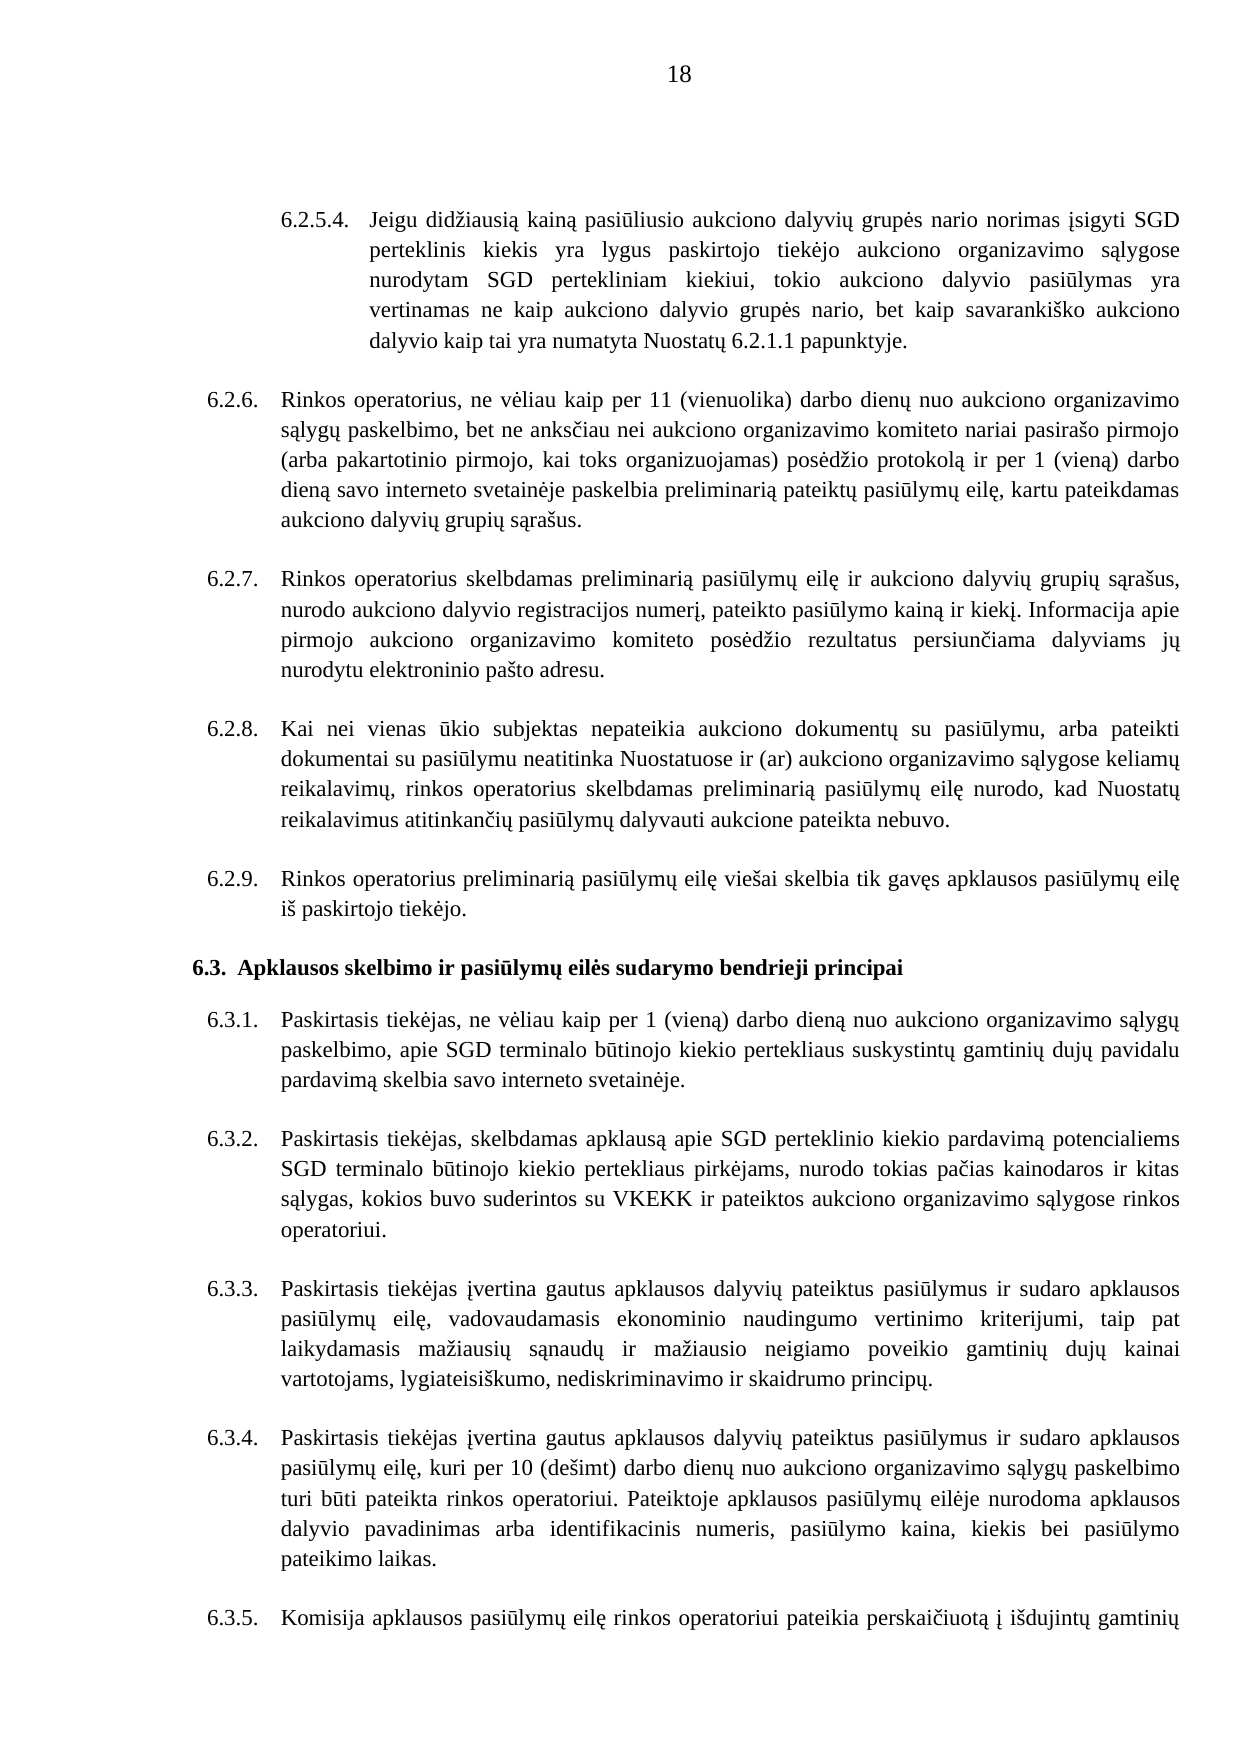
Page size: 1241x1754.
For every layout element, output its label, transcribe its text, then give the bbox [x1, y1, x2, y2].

text 6.2.9. Rinkos operatorius preliminarią pasiūlymų eilę viešai skelbia tik gavęs apklausos pasiūlymų eilę iš paskirtojo tiekėjo. [207, 865, 1181, 921]
text 6.2.5.4. Jeigu didžiausią kainą pasiūliusio aukciono dalyvių grupės nario norimas įsigyti SGD perteklinis kiekis yra lygus paskirtojo tiekėjo aukciono organizavimo sąlygose nurodytam SGD pertekliniam kiekiui, tokio aukciono dalyvio pasiūlymas yra vertinamas ne kaip aukciono dalyvio grupės nario, bet kaip savarankiško aukciono dalyvio kaip tai yra numatyta Nuostatų 6.2.1.1 papunktyje. [281, 206, 1181, 353]
text 6.3.1. Paskirtasis tiekėjas, ne vėliau kaip per 1 (vieną) darbo dieną nuo aukciono organizavimo sąlygų paskelbimo, apie SGD terminalo būtinojo kiekio pertekliaus suskystintų gamtinių dujų pavidalu pardavimą skelbia savo interneto svetainėje. [207, 1006, 1181, 1092]
text 6.3.5. Komisija apklausos pasiūlymų eilę rinkos operatoriui pateikia perskaičiuotą į išdujintų gamtinių [207, 1604, 1181, 1630]
text 6.2.6. Rinkos operatorius, ne vėliau kaip per 11 (vienuolika) darbo dienų nuo aukciono organizavimo sąlygų paskelbimo, bet ne anksčiau nei aukciono organizavimo komiteto nariai pasirašo pirmojo (arba pakartotinio pirmojo, kai toks organizuojamas) posėdžio protokolą ir per 1 (vieną) darbo dieną savo interneto svetainėje paskelbia preliminarią pateiktų pasiūlymų eilę, kartu pateikdamas aukciono dalyvių grupių sąrašus. [207, 386, 1181, 533]
text 6.3.2. Paskirtasis tiekėjas, skelbdamas apklausą apie SGD perteklinio kiekio pardavimą potencialiems SGD terminalo būtinojo kiekio pertekliaus pirkėjams, nurodo tokias pačias kainodaros ir kitas sąlygas, kokios buvo suderintos su VKEKK ir pateiktos aukciono organizavimo sąlygose rinkos operatoriui. [207, 1125, 1181, 1242]
text 6.2.8. Kai nei vienas ūkio subjektas nepateikia aukciono dokumentų su pasiūlymu, arba pateikti dokumentai su pasiūlymu neatitinka Nuostatuose ir (ar) aukciono organizavimo sąlygose keliamų reikalavimų, rinkos operatorius skelbdamas preliminarią pasiūlymų eilę nurodo, kad Nuostatų reikalavimus atitinkančių pasiūlymų dalyvauti aukcione pateikta nebuvo. [207, 715, 1181, 832]
text 6.3.4. Paskirtasis tiekėjas įvertina gautus apklausos dalyvių pateiktus pasiūlymus ir sudaro apklausos pasiūlymų eilę, kuri per 10 (dešimt) darbo dienų nuo aukciono organizavimo sąlygų paskelbimo turi būti pateikta rinkos operatoriui. Pateiktoje apklausos pasiūlymų eilėje nurodoma apklausos dalyvio pavadinimas arba identifikacinis numeris, pasiūlymo kaina, kiekis bei pasiūlymo pateikimo laikas. [207, 1424, 1181, 1571]
text 6.3. Apklausos skelbimo ir pasiūlymų eilės sudarymo bendrieji principai [192, 954, 1181, 980]
text 6.2.7. Rinkos operatorius skelbdamas preliminarią pasiūlymų eilę ir aukciono dalyvių grupių sąrašus, nurodo aukciono dalyvio registracijos numerį, pateikto pasiūlymo kainą ir kiekį. Informacija apie pirmojo aukciono organizavimo komiteto posėdžio rezultatus persiunčiama dalyviams jų nurodytu elektroninio pašto adresu. [207, 566, 1181, 682]
text 6.3.3. Paskirtasis tiekėjas įvertina gautus apklausos dalyvių pateiktus pasiūlymus ir sudaro apklausos pasiūlymų eilę, vadovaudamasis ekonominio naudingumo vertinimo kriterijumi, taip pat laikydamasis mažiausių sąnaudų ir mažiausio neigiamo poveikio gamtinių dujų kainai vartotojams, lygiateisiškumo, nediskriminavimo ir skaidrumo principų. [207, 1274, 1181, 1392]
